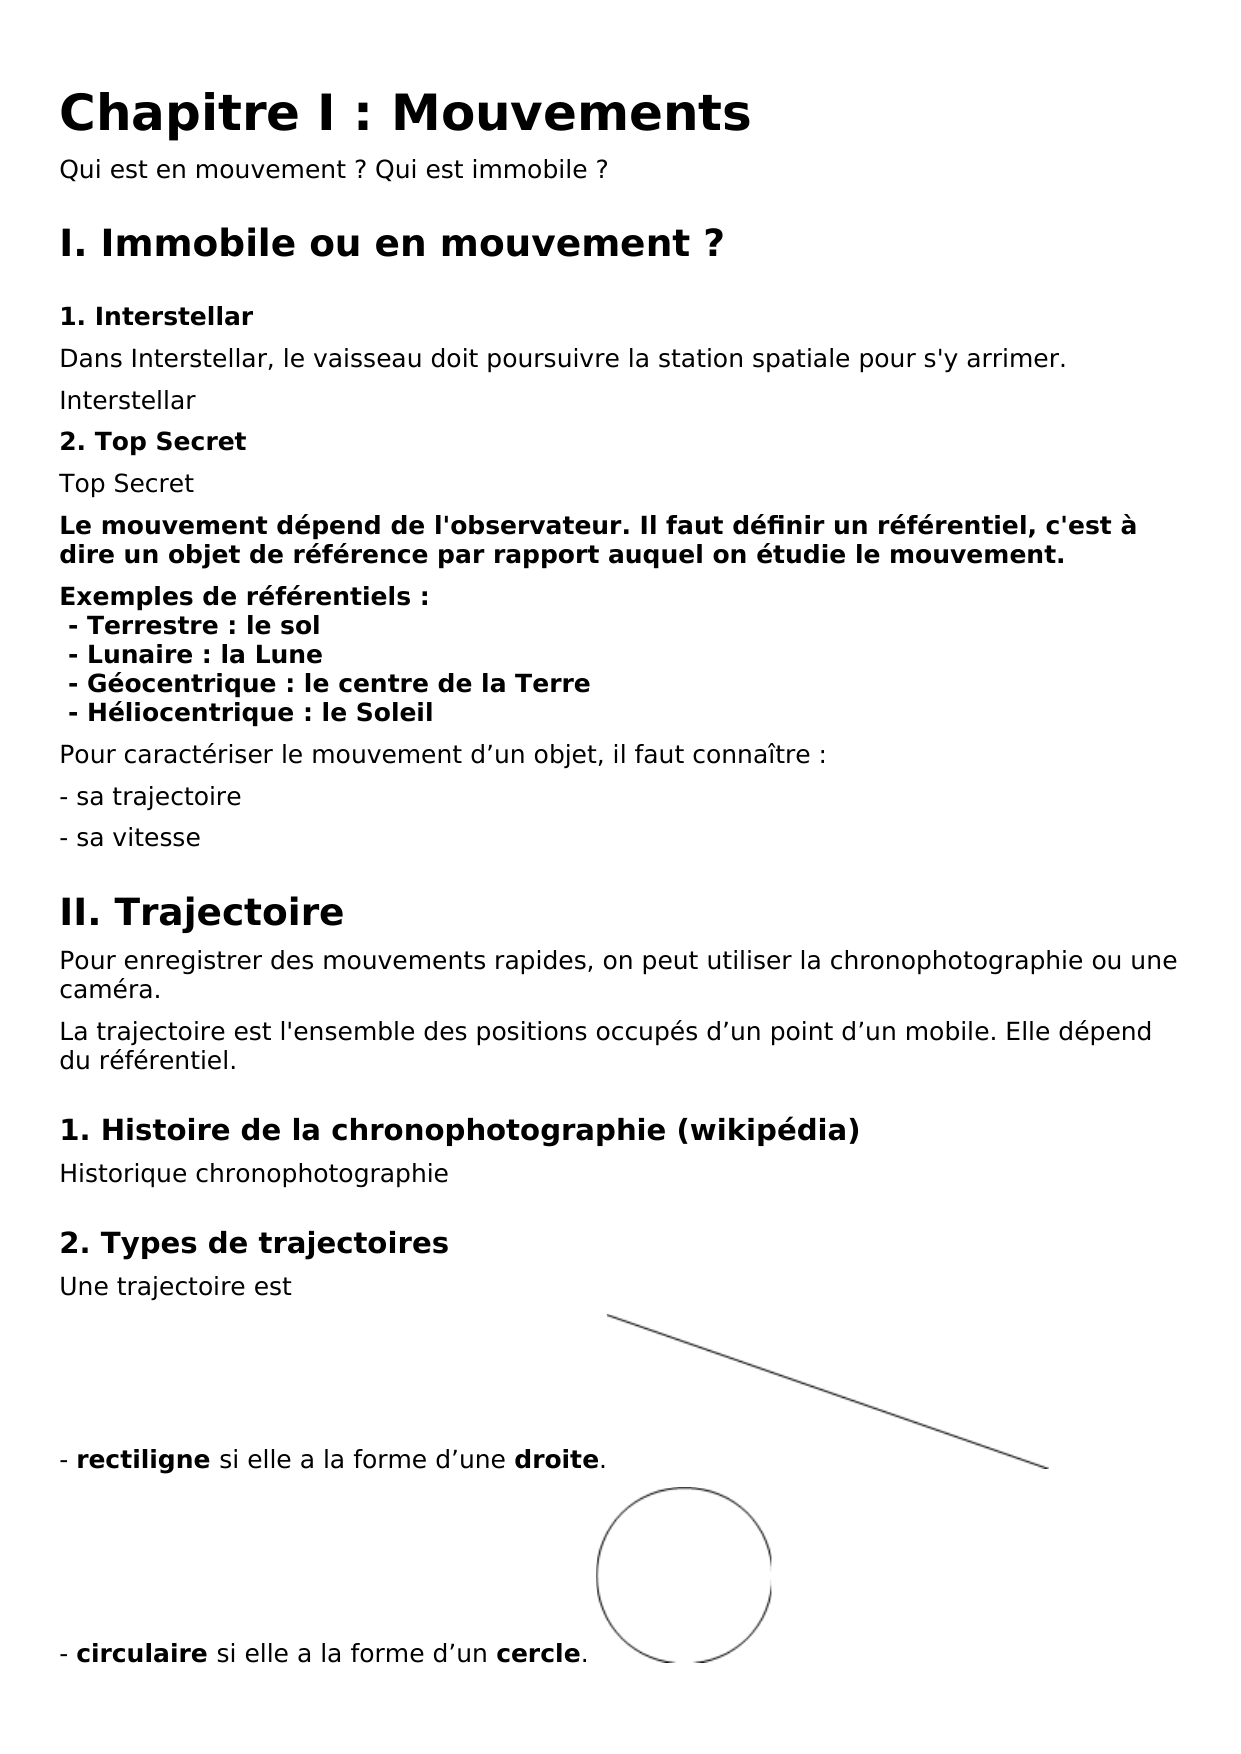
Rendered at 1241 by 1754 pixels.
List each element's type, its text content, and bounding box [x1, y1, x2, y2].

text Pour enregistrer des mouvements rapides, on peut utiliser la chronophotographie ou une caméra. [59, 946, 1181, 1004]
text 2. Top Secret [59, 428, 1181, 457]
text Interstellar [59, 386, 1181, 415]
text Exemples de référentiels : - Terrestre : le sol - Lunaire : la Lune - Géocentrique : le centre de la Terre - Héliocentrique : le Soleil [59, 582, 1181, 728]
text La trajectoire est l'ensemble des positions occupés d’un point d’un mobile. Elle dépend du référentiel. [59, 1017, 1181, 1075]
subtitle Chapitre I : Mouvements [59, 84, 1181, 142]
text Top Secret [59, 469, 1181, 498]
picture [596, 1487, 772, 1663]
text - sa trajectoire [59, 782, 1181, 811]
subtitle I. Immobile ou en mouvement ? [59, 221, 1181, 265]
text - rectiligne si elle a la forme d’une droite. [59, 1314, 1181, 1475]
text - circulaire si elle a la forme d’un cercle. [59, 1487, 1181, 1668]
subtitle II. Trajectoire [59, 890, 1181, 934]
text - sa vitesse [59, 823, 1181, 853]
text Dans Interstellar, le vaisseau doit poursuivre la station spatiale pour s'y arrimer. [59, 344, 1181, 373]
text Pour caractériser le mouvement d’un objet, il faut connaître : [59, 740, 1181, 769]
text Historique chronophotographie [59, 1159, 1181, 1188]
subtitle 2. Types de trajectoires [59, 1226, 1181, 1260]
subtitle 1. Interstellar [59, 303, 1181, 332]
text Le mouvement dépend de l'observateur. Il faut définir un référentiel, c'est à dire un objet de référence par rapport auquel on étudie le mouvement. [59, 511, 1181, 569]
subtitle 1. Histoire de la chronophotographie (wikipédia) [59, 1113, 1181, 1147]
picture [606, 1314, 1049, 1469]
text Une trajectoire est [59, 1272, 1181, 1302]
text Qui est en mouvement ? Qui est immobile ? [59, 155, 1181, 184]
